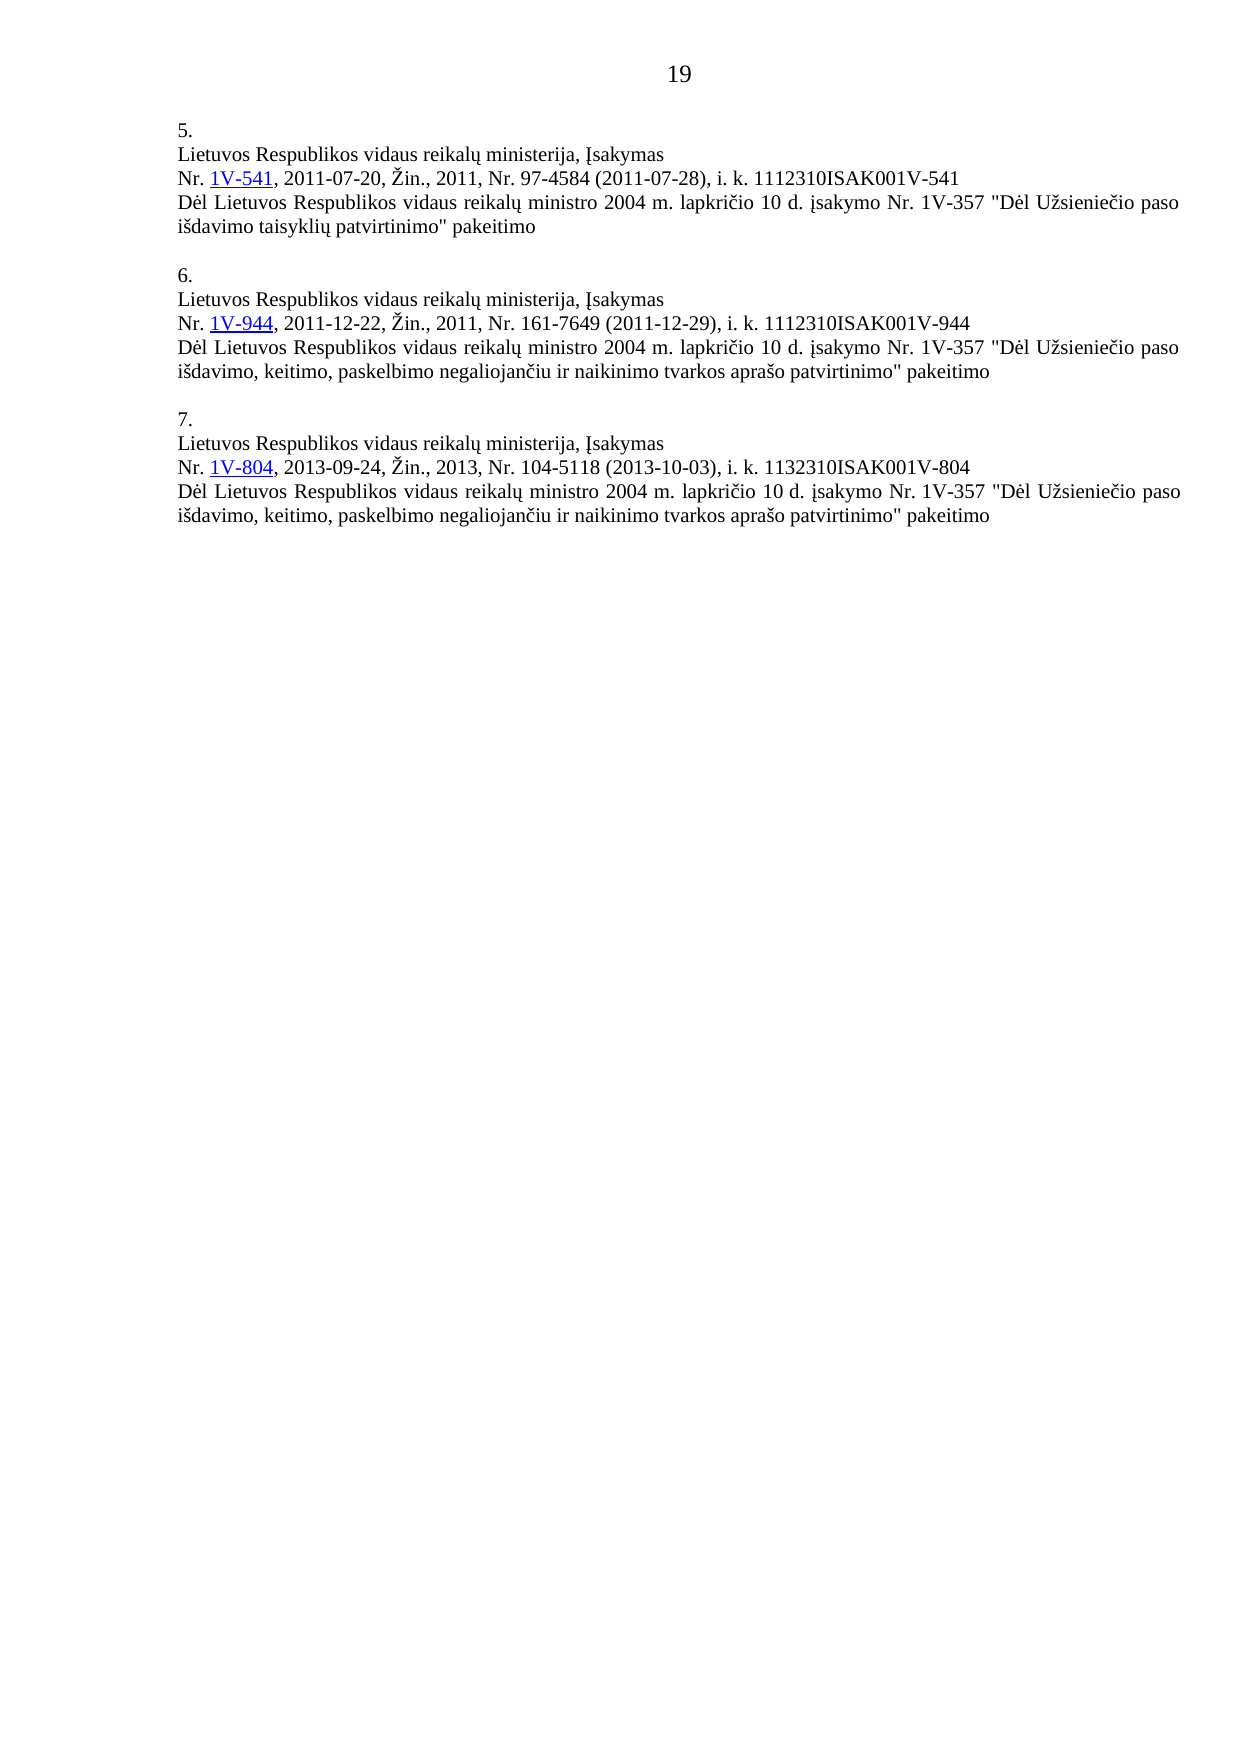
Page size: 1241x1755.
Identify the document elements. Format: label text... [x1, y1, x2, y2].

text Lietuvos Respublikos vidaus reikalų ministerija, Įsakymas [177, 142, 1181, 166]
text Nr. 1V-804, 2013-09-24, Žin., 2013, Nr. 104-5118 (2013-10-03), i. k. 1132310ISAK001V-804 [177, 455, 1181, 479]
text 7. [177, 407, 1181, 431]
text Nr. 1V-944, 2011-12-22, Žin., 2011, Nr. 161-7649 (2011-12-29), i. k. 1112310ISAK001V-944 [177, 311, 1181, 335]
text 6. [177, 262, 1181, 287]
text Dėl Lietuvos Respublikos vidaus reikalų ministro 2004 m. lapkričio 10 d. įsakymo Nr. 1V-357 "Dėl Užsieniečio paso išdavimo, keitimo, paskelbimo negaliojančiu ir naikinimo tvarkos aprašo patvirtinimo" pakeitimo [177, 479, 1181, 527]
text 5. [177, 118, 1181, 142]
text Lietuvos Respublikos vidaus reikalų ministerija, Įsakymas [177, 431, 1181, 455]
text Lietuvos Respublikos vidaus reikalų ministerija, Įsakymas [177, 287, 1181, 311]
text Dėl Lietuvos Respublikos vidaus reikalų ministro 2004 m. lapkričio 10 d. įsakymo Nr. 1V-357 "Dėl Užsieniečio paso išdavimo taisyklių patvirtinimo" pakeitimo [177, 190, 1181, 238]
text Dėl Lietuvos Respublikos vidaus reikalų ministro 2004 m. lapkričio 10 d. įsakymo Nr. 1V-357 "Dėl Užsieniečio paso išdavimo, keitimo, paskelbimo negaliojančiu ir naikinimo tvarkos aprašo patvirtinimo" pakeitimo [177, 335, 1181, 383]
text Nr. 1V-541, 2011-07-20, Žin., 2011, Nr. 97-4584 (2011-07-28), i. k. 1112310ISAK001V-541 [177, 166, 1181, 190]
